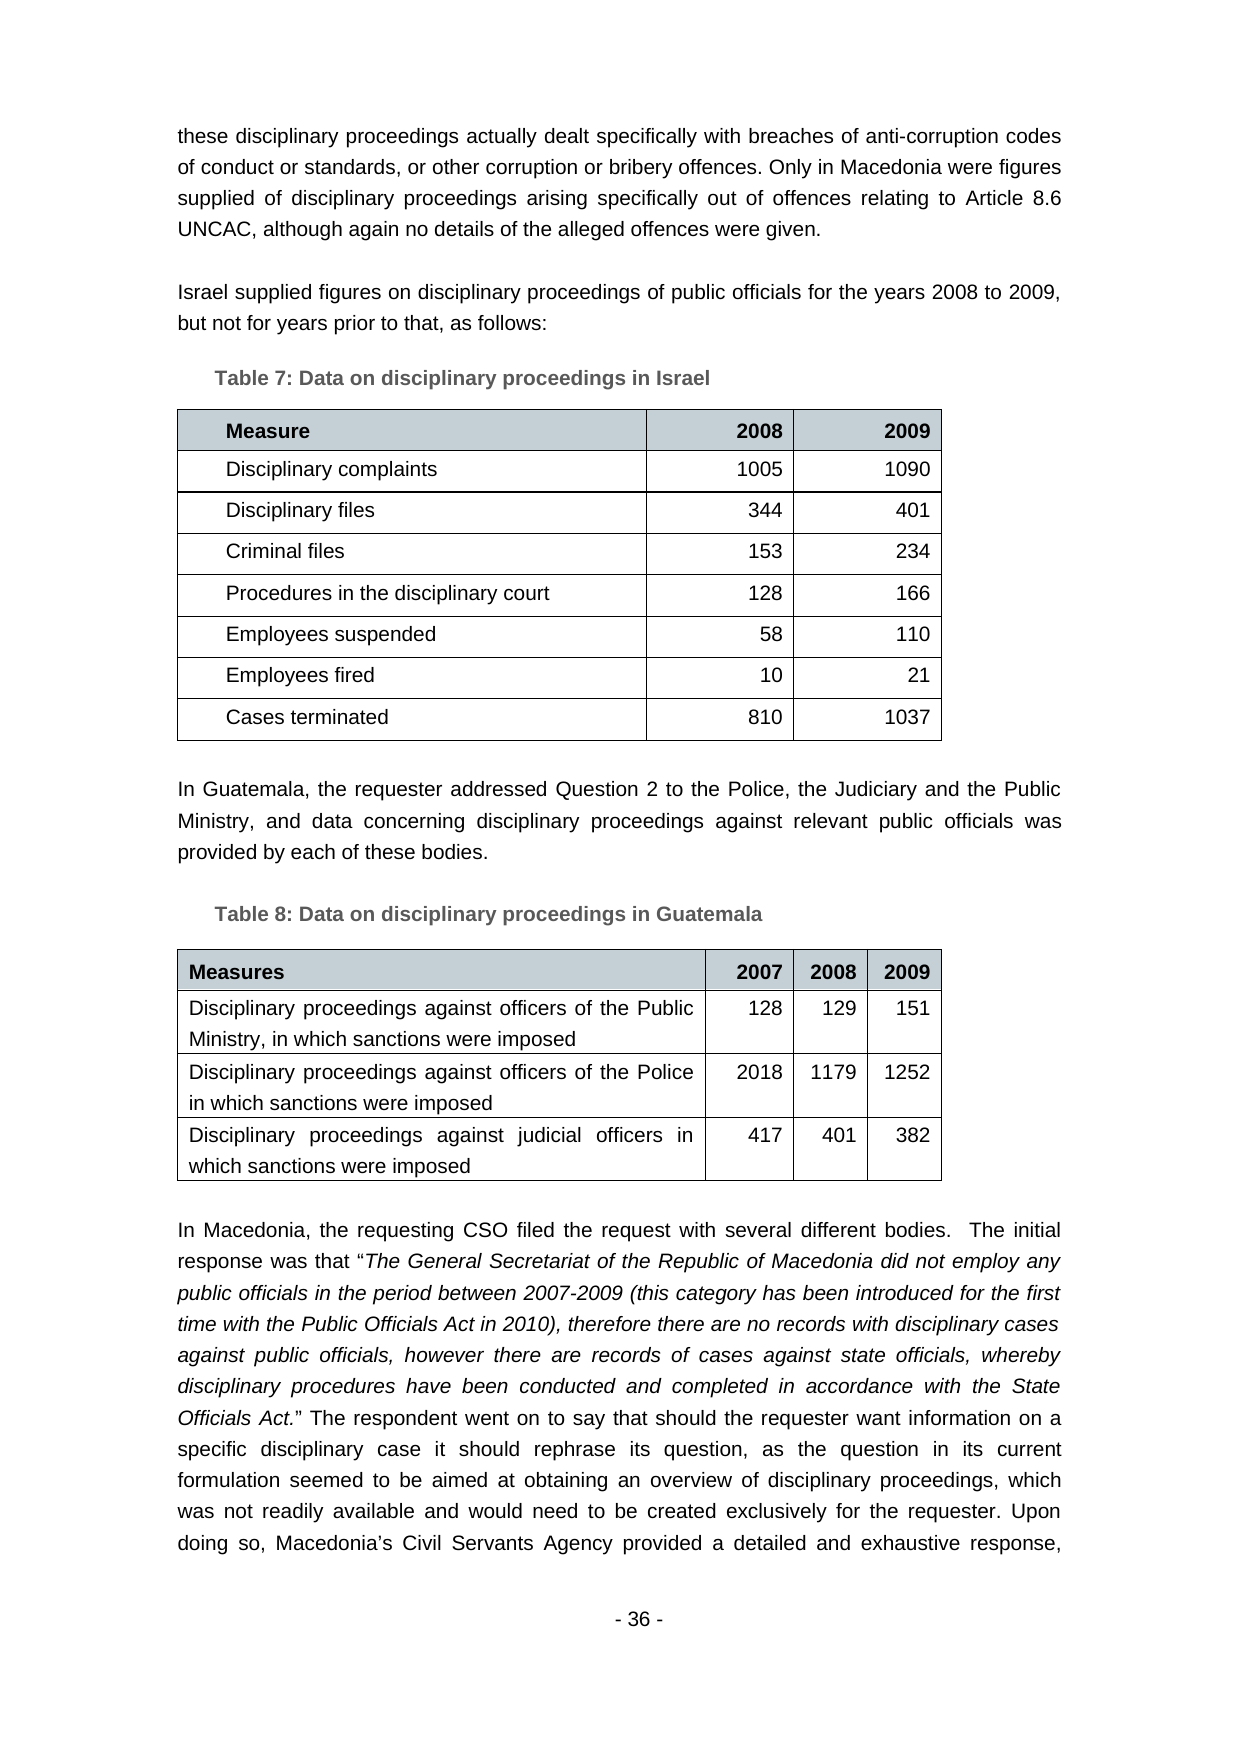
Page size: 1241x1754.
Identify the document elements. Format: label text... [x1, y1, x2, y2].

table_cell Disciplinary proceedings against officers of the Police in which sanctions were imposed [178, 1054, 705, 1117]
table_cell 1090 [794, 451, 941, 491]
table_cell 401 [794, 493, 941, 533]
table_cell Criminal files [178, 534, 646, 574]
table_cell Procedures in the disciplinary court [178, 575, 646, 616]
table_cell 21 [794, 658, 941, 698]
table_cell 129 [794, 991, 867, 1053]
table_cell 1252 [868, 1054, 941, 1117]
table_cell Employees suspended [178, 617, 646, 657]
table_cell Disciplinary proceedings against judicial officers in which sanctions were imposed [178, 1118, 705, 1180]
table_cell Disciplinary files [178, 493, 646, 533]
table_cell 1179 [794, 1054, 867, 1117]
table_cell Employees fired [178, 658, 646, 698]
table_cell 166 [794, 575, 941, 616]
text these disciplinary proceedings actually dealt specifically with breaches of anti-corruption codes of conduct or standards, or other corruption or bribery offences. Only in Macedonia were figures supplied of disciplinary proceedings arising specifically out of offences relating to Article 8.6 UNCAC, although again no details of the alleged offences were given. [177, 118, 1063, 243]
table_cell Disciplinary proceedings against officers of the Public Ministry, in which sanctions were imposed [178, 991, 705, 1053]
table_cell Disciplinary complaints [178, 451, 646, 491]
table_header 2007 [706, 950, 793, 989]
table_header 2009 [794, 410, 941, 450]
table_cell 110 [794, 617, 941, 657]
table_cell 151 [868, 991, 941, 1053]
table_cell 58 [647, 617, 793, 657]
table_cell 382 [868, 1118, 941, 1180]
table_cell 417 [706, 1118, 793, 1180]
table_cell 1037 [794, 699, 941, 739]
text Table 8: Data on disciplinary proceedings in Guatemala [177, 897, 1063, 928]
table_cell 234 [794, 534, 941, 574]
table_header 2009 [868, 950, 941, 989]
text In Macedonia, the requesting CSO filed the request with several different bodies. The initial response was that “The General Secretariat of the Republic of Macedonia did not employ any public officials in the period between 2007-2009 (this category has been introduced for the first time with the Public Officials Act in 2010), therefore there are no records with disciplinary cases against public officials, however there are records of cases against state officials, whereby disciplinary procedures have been conducted and completed in accordance with the State Officials Act.” The respondent went on to say that should the requester want information on a specific disciplinary case it should rephrase its question, as the question in its current formulation seemed to be aimed at obtaining an overview of disciplinary proceedings, which was not readily available and would need to be created exclusively for the requester. Upon doing so, Macedonia’s Civil Servants Agency provided a detailed and exhaustive response, [177, 1212, 1063, 1556]
table_cell 401 [794, 1118, 867, 1180]
table_header 2008 [647, 410, 793, 450]
text Table 7: Data on disciplinary proceedings in Israel [177, 361, 1063, 392]
table_header Measures [178, 950, 705, 989]
table_cell 1005 [647, 451, 793, 491]
table_cell 153 [647, 534, 793, 574]
text In Guatemala, the requester addressed Question 2 to the Police, the Judiciary and the Public Ministry, and data concerning disciplinary proceedings against relevant public officials was provided by each of these bodies. [177, 772, 1063, 866]
table_cell 128 [706, 991, 793, 1053]
table_cell 344 [647, 493, 793, 533]
table_cell 810 [647, 699, 793, 739]
table_header 2008 [794, 950, 867, 989]
table_cell Cases terminated [178, 699, 646, 739]
text Israel supplied figures on disciplinary proceedings of public officials for the years 2008 to 2009, but not for years prior to that, as follows: [177, 274, 1063, 337]
table_header Measure [178, 410, 646, 450]
table_cell 10 [647, 658, 793, 698]
table_cell 2018 [706, 1054, 793, 1117]
table_cell 128 [647, 575, 793, 616]
